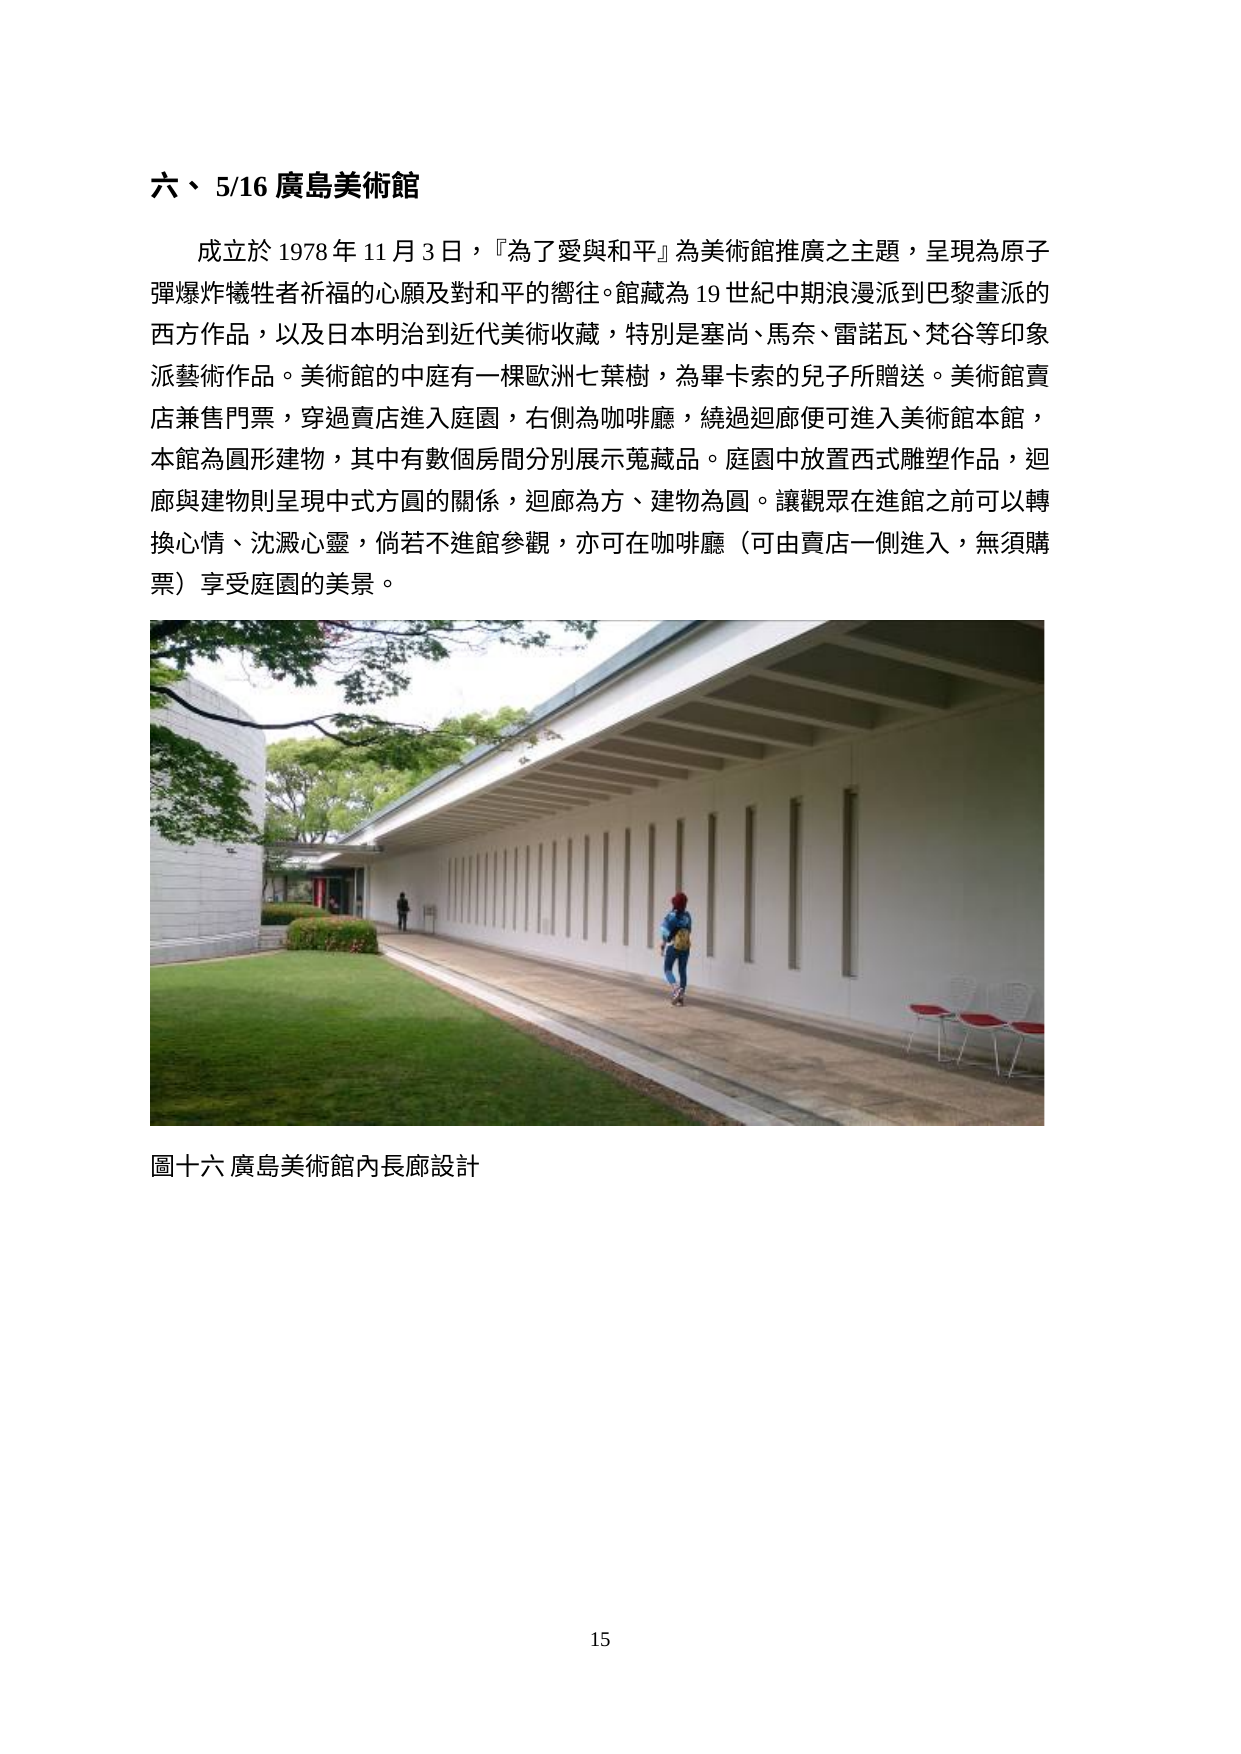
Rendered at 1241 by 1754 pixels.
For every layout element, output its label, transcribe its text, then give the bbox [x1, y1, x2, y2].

table_cell 圖十六 廣島美術館內長廊設計 [139, 1146, 1059, 1183]
text 成立於1978年11月3日，『為了愛與和平』為美術館推廣之主題，呈現為原子彈爆炸犧牲者祈福的心願及對和平的嚮往。館藏為19世紀中期浪漫派到巴黎畫派的西方作品，以及日本明治到近代美術收藏，特別是塞尚、馬奈、雷諾瓦、梵谷等印象派藝術作品。美術館的中庭有一棵歐洲七葉樹，為畢卡索的兒子所贈送。美術館賣店兼售門票，穿過賣店進入庭園，右側為咖啡廳，繞過迴廊便可進入美術館本館，本館為圓形建物，其中有數個房間分別展示蒐藏品。庭園中放置西式雕塑作品，迴廊與建物則呈現中式方圓的關係，迴廊為方、建物為圓。讓觀眾在進館之前可以轉換心情、沈澱心靈，倘若不進館參觀，亦可在咖啡廳（可由賣店一側進入，無須購票）享受庭園的美景。 [150, 227, 1050, 602]
text 六、 5/16 廣島美術館 [150, 146, 1050, 221]
picture [150, 620, 1045, 1126]
table_header [139, 621, 1059, 1146]
